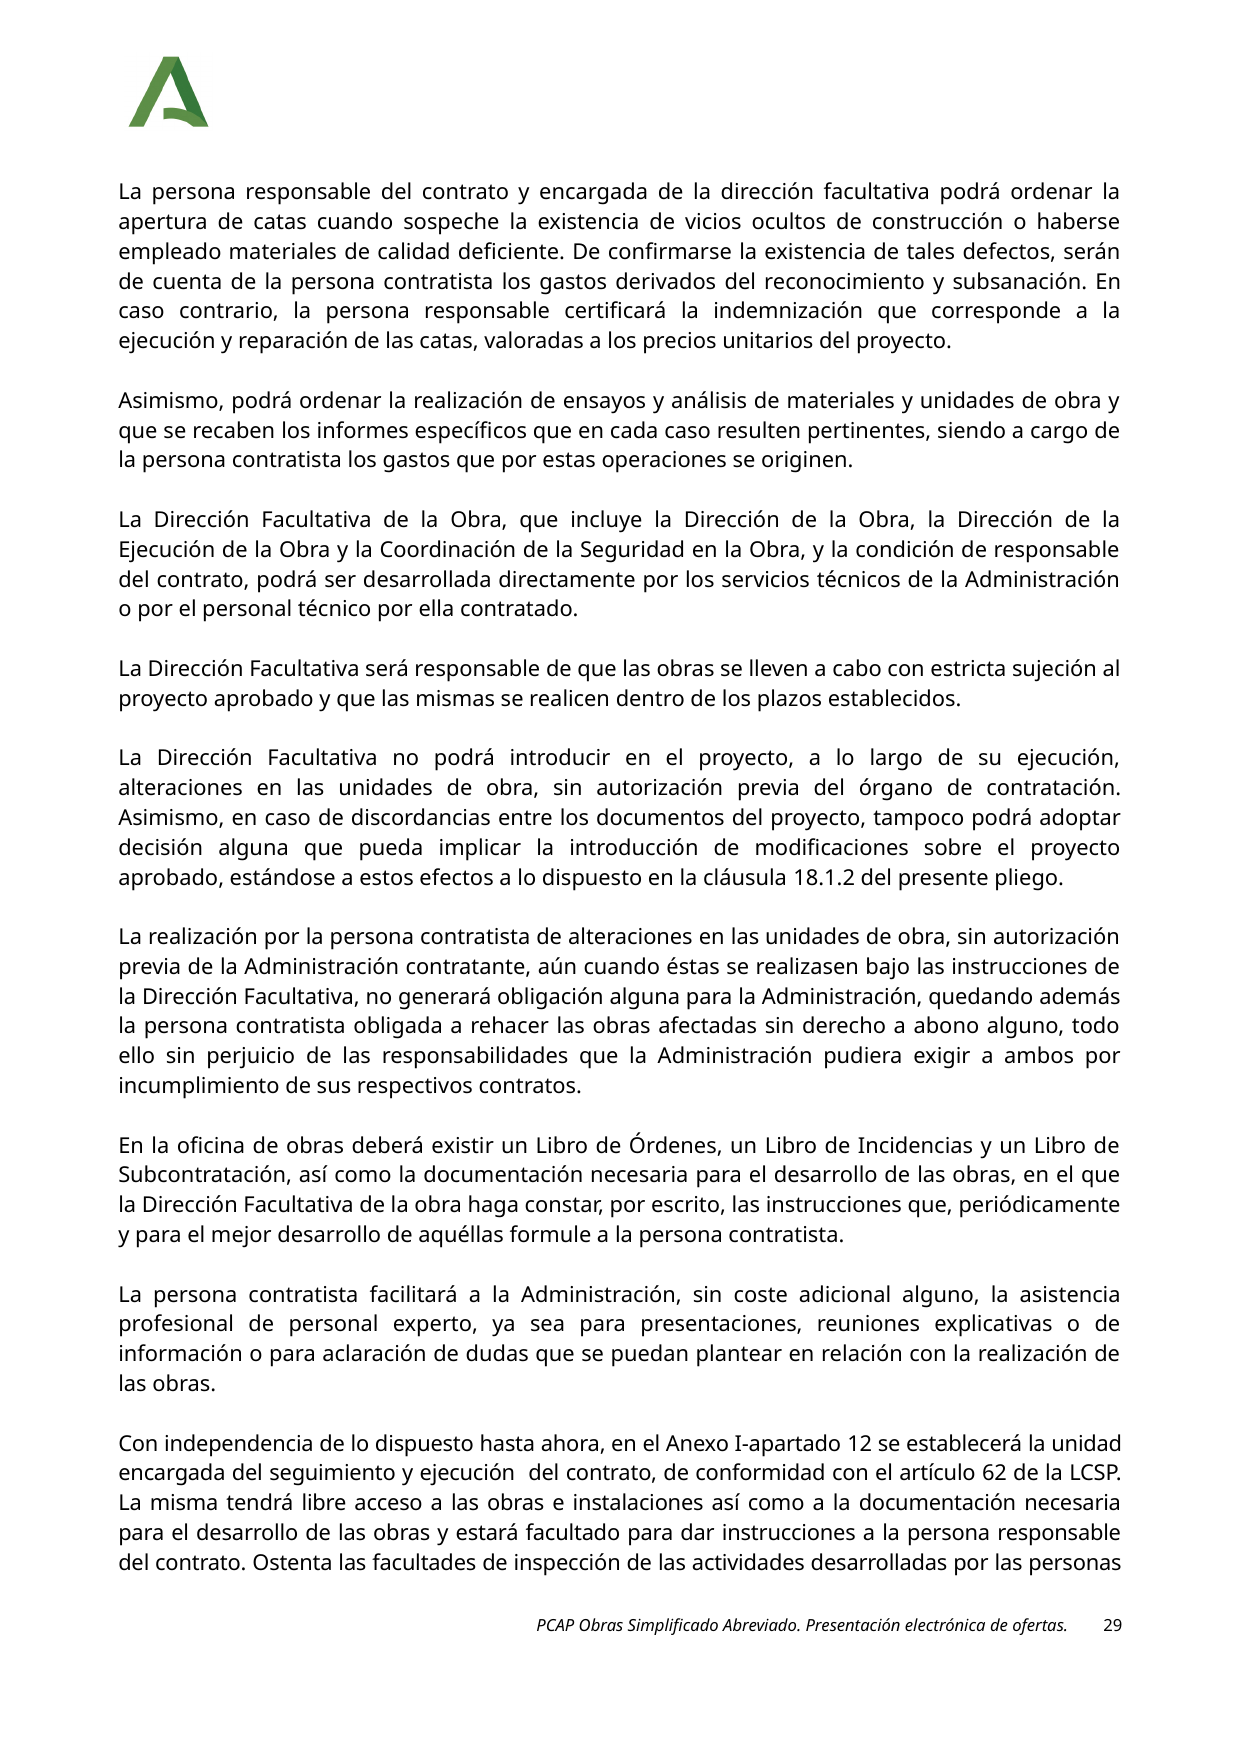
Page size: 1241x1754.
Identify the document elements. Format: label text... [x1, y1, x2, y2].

text La Dirección Facultativa será responsable de que las obras se lleven a cabo con estricta sujeción al proyecto aprobado y que las mismas se realicen dentro de los plazos establecidos. [118, 653, 1122, 713]
text La persona responsable del contrato y encargada de la dirección facultativa podrá ordenar la apertura de catas cuando sospeche la existencia de vicios ocultos de construcción o haberse empleado materiales de calidad deficiente. De confirmarse la existencia de tales defectos, serán de cuenta de la persona contratista los gastos derivados del reconocimiento y subsanación. En caso contrario, la persona responsable certificará la indemnización que corresponde a la ejecución y reparación de las catas, valoradas a los precios unitarios del proyecto. [118, 176, 1122, 355]
text La Dirección Facultativa de la Obra, que incluye la Dirección de la Obra, la Dirección de la Ejecución de la Obra y la Coordinación de la Seguridad en la Obra, y la condición de responsable del contrato, podrá ser desarrollada directamente por los servicios técnicos de la Administración o por el personal técnico por ella contratado. [118, 504, 1122, 623]
text La realización por la persona contratista de alteraciones en las unidades de obra, sin autorización previa de la Administración contratante, aún cuando éstas se realizasen bajo las instrucciones de la Dirección Facultativa, no generará obligación alguna para la Administración, quedando además la persona contratista obligada a rehacer las obras afectadas sin derecho a abono alguno, todo ello sin perjuicio de las responsabilidades que la Administración pudiera exigir a ambos por incumplimiento de sus respectivos contratos. [118, 921, 1122, 1100]
text En la oficina de obras deberá existir un Libro de Órdenes, un Libro de Incidencias y un Libro de Subcontratación, así como la documentación necesaria para el desarrollo de las obras, en el que la Dirección Facultativa de la obra haga constar, por escrito, las instrucciones que, periódicamente y para el mejor desarrollo de aquéllas formule a la persona contratista. [118, 1130, 1122, 1249]
text La Dirección Facultativa no podrá introducir en el proyecto, a lo largo de su ejecución, alteraciones en las unidades de obra, sin autorización previa del órgano de contratación. Asimismo, en caso de discordancias entre los documentos del proyecto, tampoco podrá adoptar decisión alguna que pueda implicar la introducción de modificaciones sobre el proyecto aprobado, estándose a estos efectos a lo dispuesto en la cláusula 18.1.2 del presente pliego. [118, 742, 1122, 891]
text Con independencia de lo dispuesto hasta ahora, en el Anexo I-apartado 12 se establecerá la unidad encargada del seguimiento y ejecución del contrato, de conformidad con el artículo 62 de la LCSP. La misma tendrá libre acceso a las obras e instalaciones así como a la documentación necesaria para el desarrollo de las obras y estará facultado para dar instrucciones a la persona responsable del contrato. Ostenta las facultades de inspección de las actividades desarrolladas por las personas [118, 1428, 1122, 1577]
text La persona contratista facilitará a la Administración, sin coste adicional alguno, la asistencia profesional de personal experto, ya sea para presentaciones, reuniones explicativas o de información o para aclaración de dudas que se puedan plantear en relación con la realización de las obras. [118, 1279, 1122, 1398]
picture [124, 52, 213, 131]
text Asimismo, podrá ordenar la realización de ensayos y análisis de materiales y unidades de obra y que se recaben los informes específicos que en cada caso resulten pertinentes, siendo a cargo de la persona contratista los gastos que por estas operaciones se originen. [118, 385, 1122, 474]
